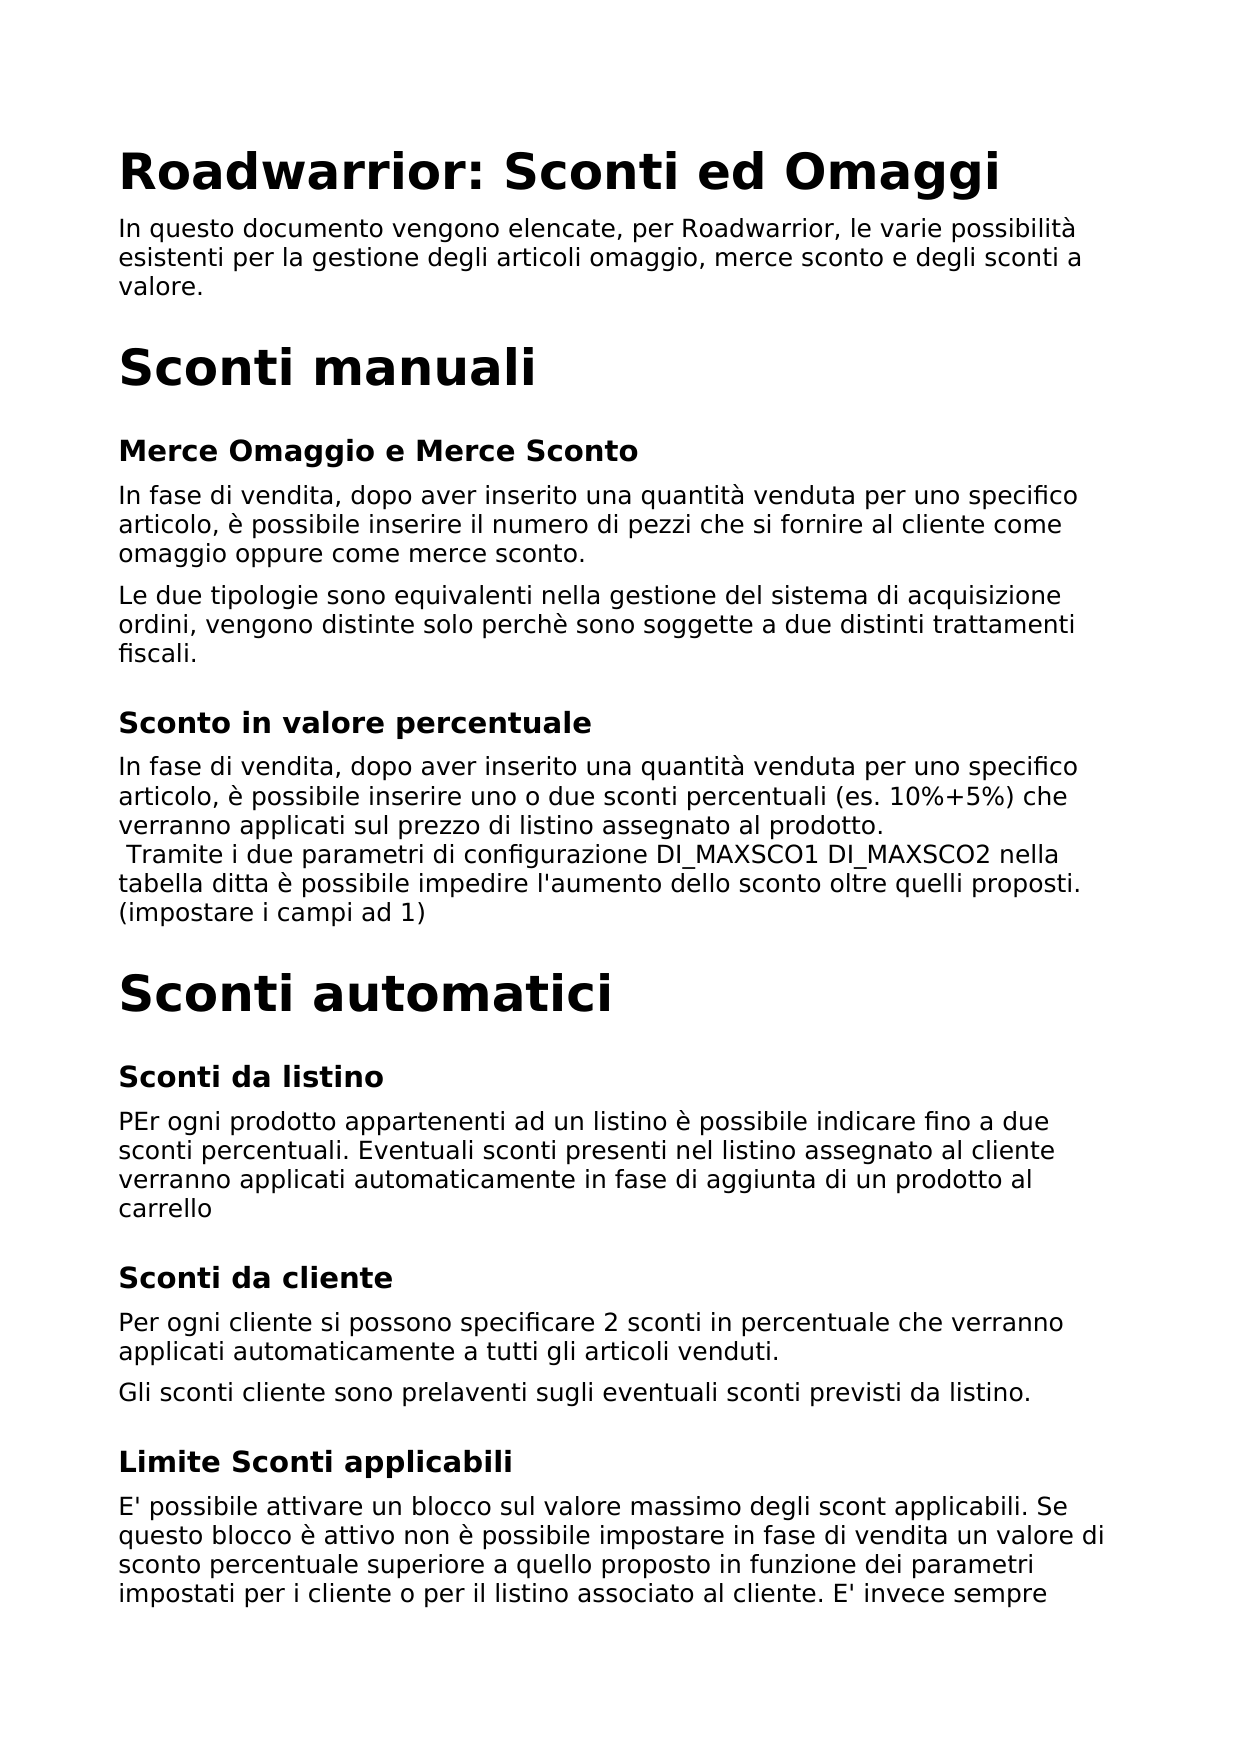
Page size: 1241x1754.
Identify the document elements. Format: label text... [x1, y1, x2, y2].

subtitle Merce Omaggio e Merce Sconto [118, 434, 1122, 468]
subtitle Sconti manuali [118, 339, 1122, 397]
text PEr ogni prodotto appartenenti ad un listino è possibile indicare fino a due sconti percentuali. Eventuali sconti presenti nel listino assegnato al cliente verranno applicati automaticamente in fase di aggiunta di un prodotto al carrello [118, 1107, 1122, 1224]
subtitle Limite Sconti applicabili [118, 1445, 1122, 1479]
subtitle Roadwarrior: Sconti ed Omaggi [118, 143, 1122, 201]
text Gli sconti cliente sono prelaventi sugli eventuali sconti previsti da listino. [118, 1379, 1122, 1408]
text In fase di vendita, dopo aver inserito una quantità venduta per uno specifico articolo, è possibile inserire il numero di pezzi che si fornire al cliente come omaggio oppure come merce sconto. [118, 481, 1122, 568]
text E' possibile attivare un blocco sul valore massimo degli scont applicabili. Se questo blocco è attivo non è possibile impostare in fase di vendita un valore di sconto percentuale superiore a quello proposto in funzione dei parametri impostati per i cliente o per il listino associato al cliente. E' invece sempre [118, 1492, 1122, 1608]
text Per ogni cliente si possono specificare 2 sconti in percentuale che verranno applicati automaticamente a tutti gli articoli venduti. [118, 1308, 1122, 1366]
subtitle Sconti da cliente [118, 1261, 1122, 1295]
subtitle Sconti automatici [118, 965, 1122, 1023]
text In questo documento vengono elencate, per Roadwarrior, le varie possibilità esistenti per la gestione degli articoli omaggio, merce sconto e degli sconti a valore. [118, 214, 1122, 301]
subtitle Sconti da listino [118, 1061, 1122, 1095]
text Le due tipologie sono equivalenti nella gestione del sistema di acquisizione ordini, vengono distinte solo perchè sono soggette a due distinti trattamenti fiscali. [118, 581, 1122, 668]
text In fase di vendita, dopo aver inserito una quantità venduta per uno specifico articolo, è possibile inserire uno o due sconti percentuali (es. 10%+5%) che verranno applicati sul prezzo di listino assegnato al prodotto. Tramite i due parametri di configurazione DI_MAXSCO1 DI_MAXSCO2 nella tabella ditta è possibile impedire l'aumento dello sconto oltre quelli proposti. (impostare i campi ad 1) [118, 752, 1122, 927]
subtitle Sconto in valore percentuale [118, 706, 1122, 740]
